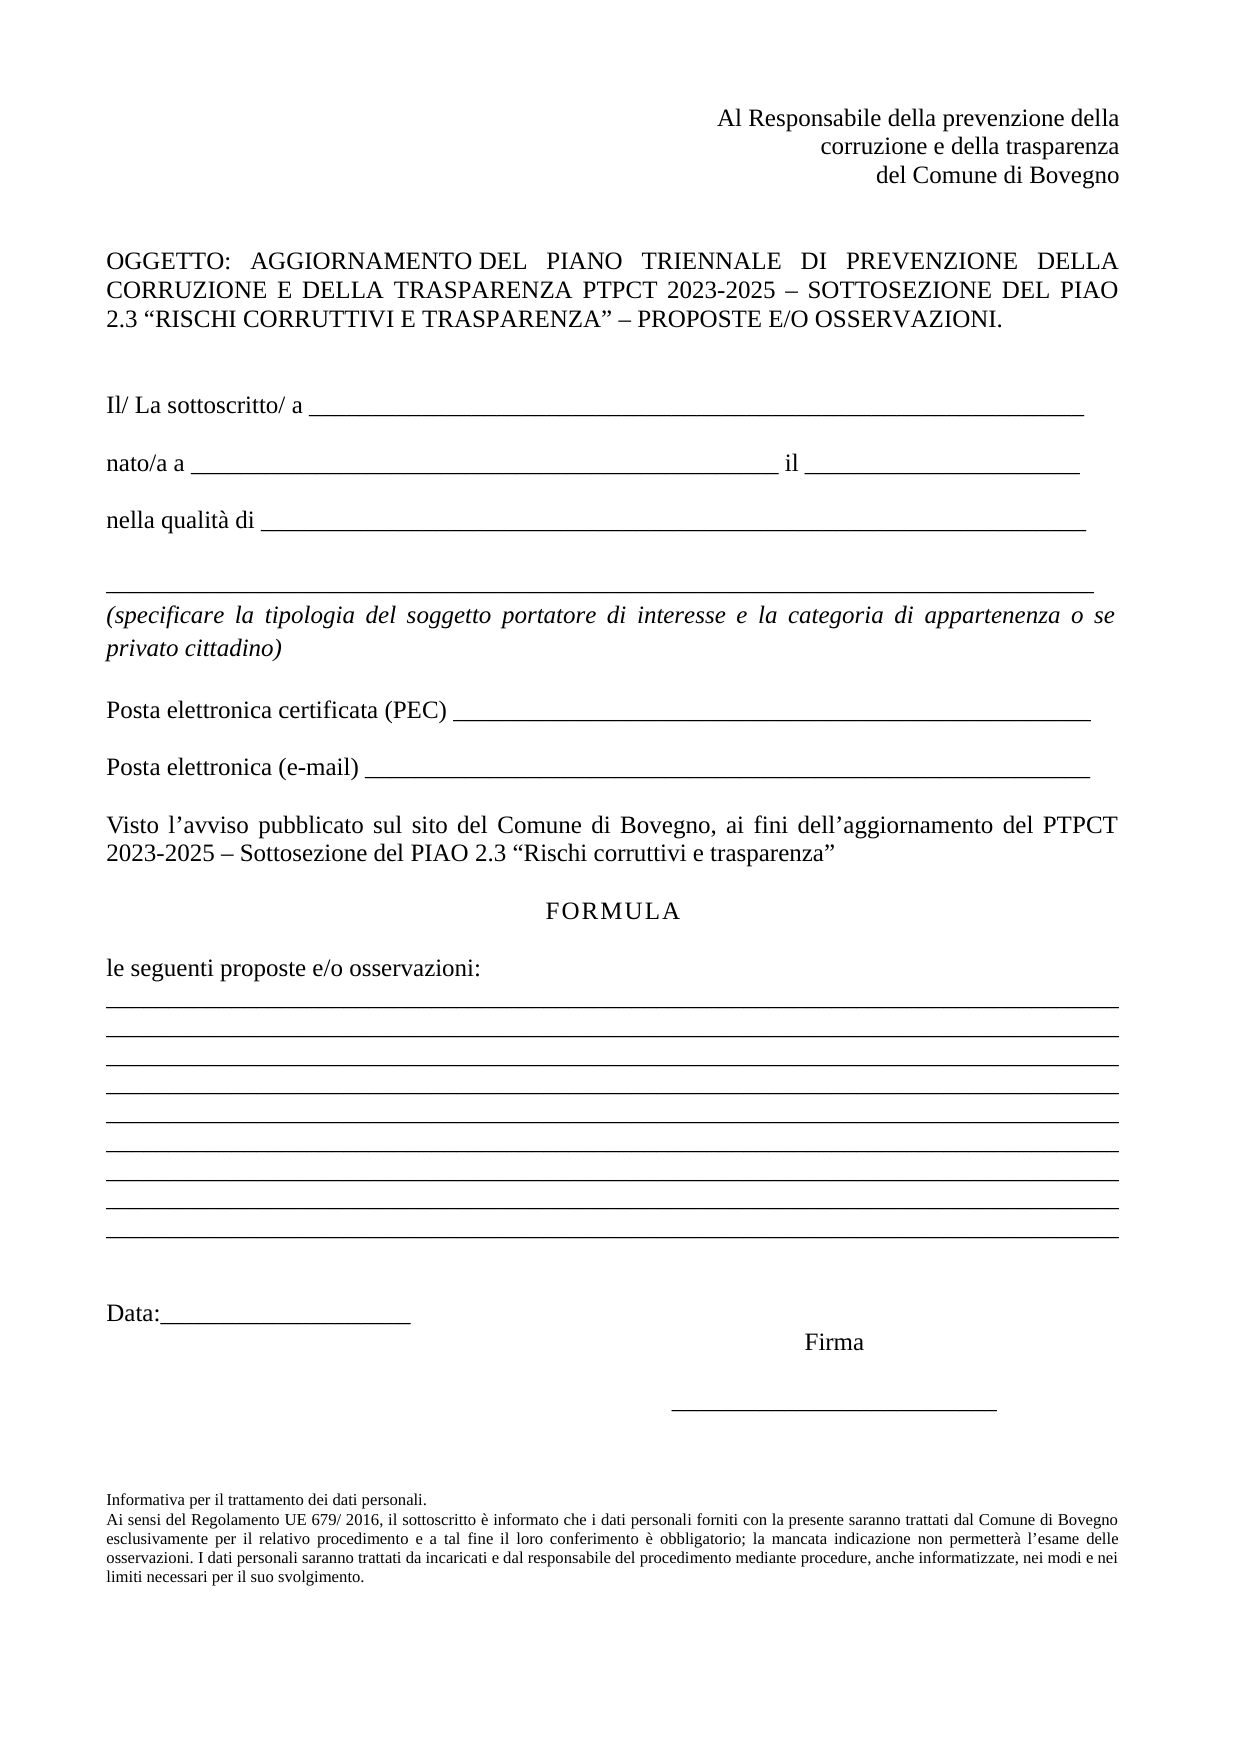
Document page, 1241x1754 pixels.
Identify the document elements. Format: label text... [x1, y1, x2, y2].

text Al Responsabile della prevenzione della corruzione e della trasparenza [623, 103, 1119, 160]
text _________________________________________________________________________________ [106, 1097, 1119, 1122]
text le seguenti proposte e/o osservazioni: [106, 953, 1119, 982]
text OGGETTO: AGGIORNAMENTO DEL PIANO TRIENNALE DI PREVENZIONE DELLA CORRUZIONE E DELLA TRASPARENZA PTPCT 2023-2025 – SOTTOSEZIONE DEL PIAO 2.3 “RISCHI CORRUTTIVI E TRASPARENZA” – PROPOSTE E/O OSSERVAZIONI. [106, 246, 1119, 333]
text Posta elettronica certificata (PEC) ___________________________________________________ [106, 695, 1119, 723]
text nella qualità di __________________________________________________________________ [106, 505, 1119, 534]
text Informativa per il trattamento dei dati personali. [106, 1490, 1119, 1509]
text _________________________________________________________________________________ [106, 1008, 1119, 1036]
text Visto l’avviso pubblicato sul sito del Comune di Bovegno, ai fini dell’aggiornamento del PTPCT 2023-2025 – Sottosezione del PIAO 2.3 “Rischi corruttivi e trasparenza” [106, 810, 1119, 867]
text nato/a a _______________________________________________ il ______________________ [106, 448, 1119, 476]
text _________________________________________________________________________________ [106, 1183, 1119, 1208]
text Il/ La sottoscritto/ a ______________________________________________________________ [106, 390, 1119, 419]
text Ai sensi del Regolamento UE 679/ 2016, il sottoscritto è informato che i dati personali forniti con la presente saranno trattati dal Comune di Bovegno esclusivamente per il relativo procedimento e a tal fine il loro conferimento è obbligatorio; la mancata indicazione non permetterà l’esame delle osservazioni. I dati personali saranno trattati da incaricati e dal responsabile del procedimento mediante procedure, anche informatizzate, nei modi e nei limiti necessari per il suo svolgimento. [106, 1509, 1119, 1586]
text _________________________________________________________________________________ [106, 1037, 1119, 1065]
text _______________________________________________________________________________ [106, 567, 1119, 596]
text _________________________________________________________________________________ [106, 1155, 1119, 1180]
text _________________________________________________________________________________ [106, 982, 1119, 1007]
text _________________________________________________________________________________ [106, 1126, 1119, 1151]
text _________________________________________________________________________________ [106, 1068, 1119, 1093]
text (specificare la tipologia del soggetto portatore di interesse e la categoria di appartenenza o se privato cittadino) [106, 600, 1119, 662]
text Posta elettronica (e-mail) __________________________________________________________ [106, 752, 1119, 781]
text del Comune di Bovegno [623, 160, 1119, 189]
text FORMULA [106, 896, 1119, 925]
text __________________________ [549, 1385, 1119, 1413]
text Firma [549, 1327, 1119, 1356]
text _________________________________________________________________________________ [106, 1212, 1119, 1237]
text Data:____________________ [106, 1298, 1119, 1327]
